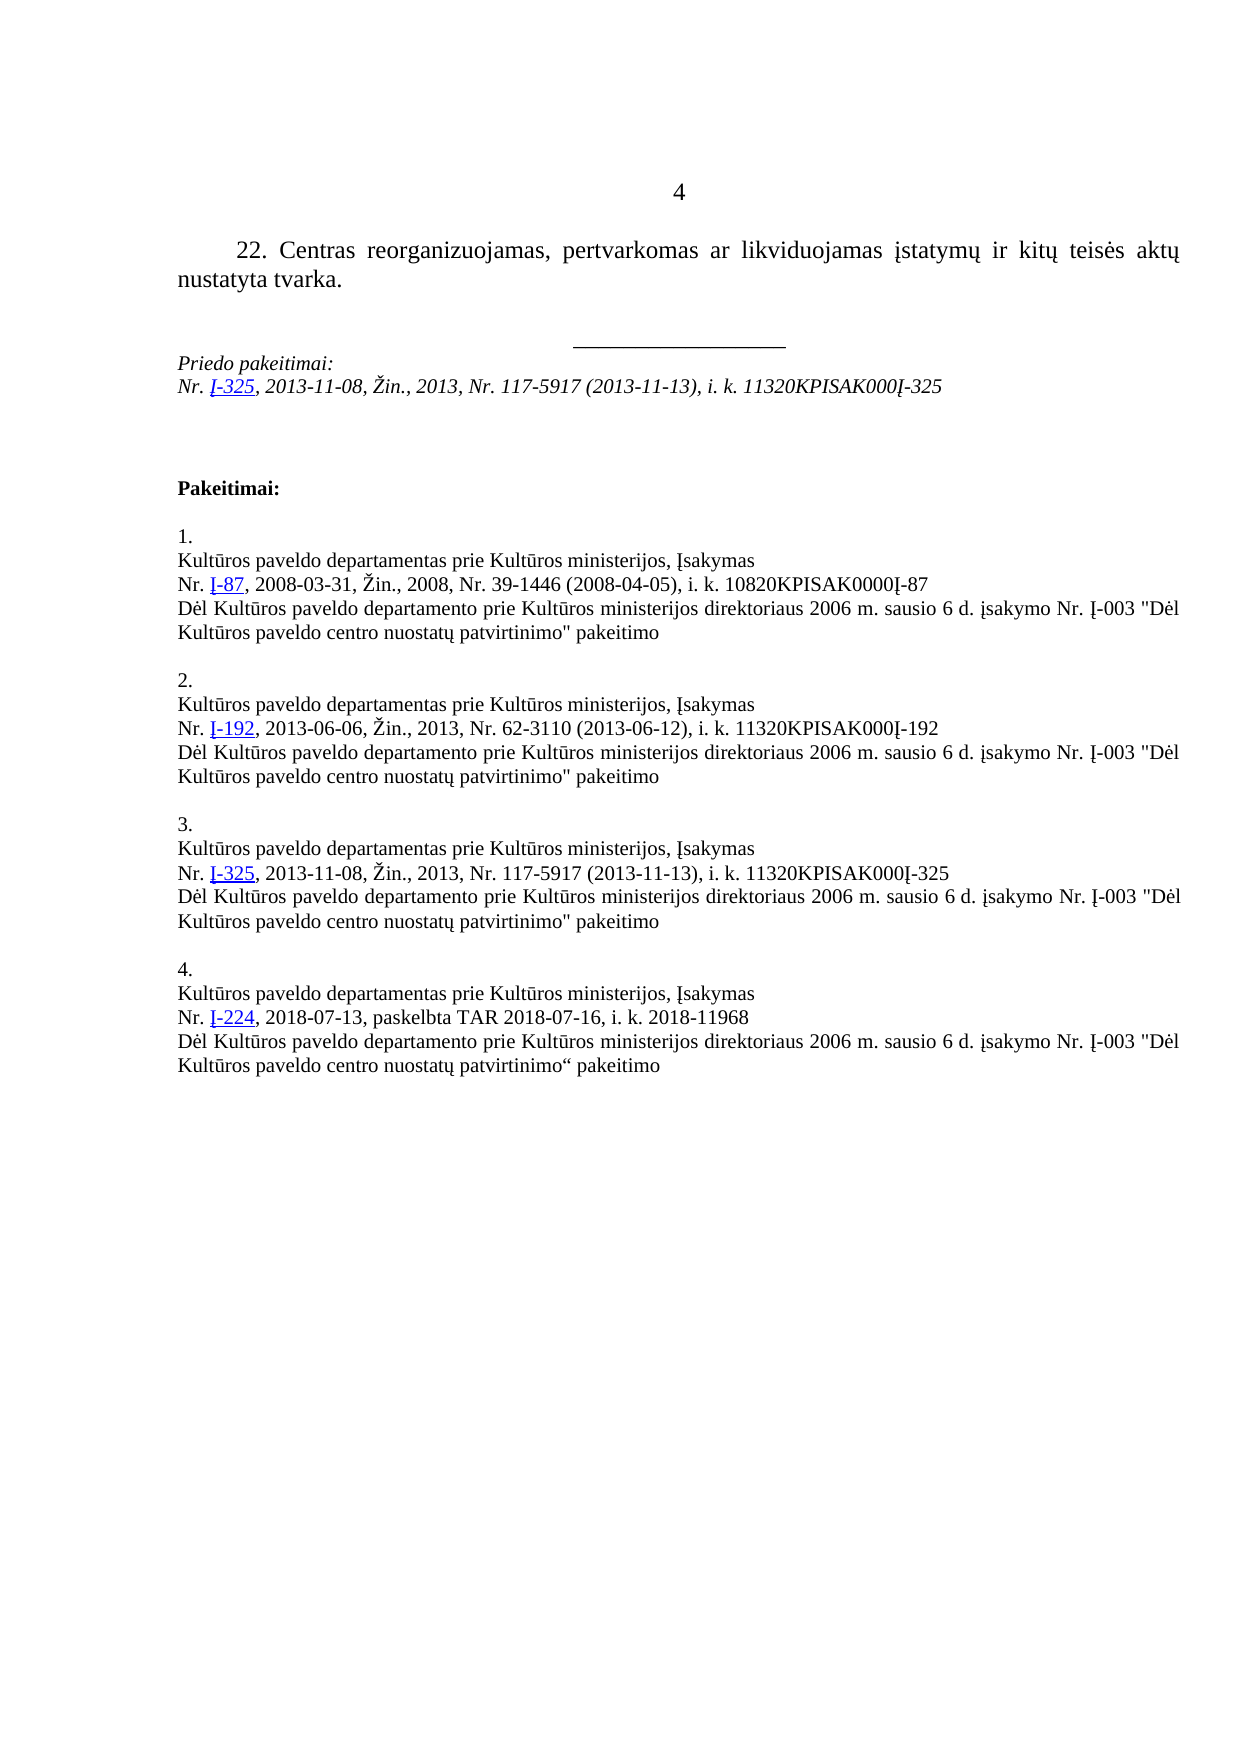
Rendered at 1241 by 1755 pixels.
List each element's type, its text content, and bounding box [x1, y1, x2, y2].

text 4. [177, 957, 1181, 981]
text Kultūros paveldo departamentas prie Kultūros ministerijos, Įsakymas [177, 836, 1181, 860]
text Nr. Į-325, 2013-11-08, Žin., 2013, Nr. 117-5917 (2013-11-13), i. k. 11320KPISAK000Į-325 [177, 374, 1181, 398]
text Nr. Į-224, 2018-07-13, paskelbta TAR 2018-07-16, i. k. 2018-11968 [177, 1005, 1181, 1029]
text Priedo pakeitimai: [177, 350, 1181, 374]
text Dėl Kultūros paveldo departamento prie Kultūros ministerijos direktoriaus 2006 m. sausio 6 d. įsakymo Nr. Į-003 "Dėl Kultūros paveldo centro nuostatų patvirtinimo" pakeitimo [177, 884, 1181, 933]
text 22. Centras reorganizuojamas, pertvarkomas ar likviduojamas įstatymų ir kitų teisės aktų nustatyta tvarka. [177, 235, 1181, 293]
text Pakeitimai: [177, 475, 1181, 499]
text Dėl Kultūros paveldo departamento prie Kultūros ministerijos direktoriaus 2006 m. sausio 6 d. įsakymo Nr. Į-003 "Dėl Kultūros paveldo centro nuostatų patvirtinimo“ pakeitimo [177, 1029, 1181, 1077]
text 2. [177, 668, 1181, 692]
text Nr. Į-325, 2013-11-08, Žin., 2013, Nr. 117-5917 (2013-11-13), i. k. 11320KPISAK000Į-325 [177, 860, 1181, 884]
text Dėl Kultūros paveldo departamento prie Kultūros ministerijos direktoriaus 2006 m. sausio 6 d. įsakymo Nr. Į-003 "Dėl Kultūros paveldo centro nuostatų patvirtinimo" pakeitimo [177, 596, 1181, 644]
text Nr. Į-87, 2008-03-31, Žin., 2008, Nr. 39-1446 (2008-04-05), i. k. 10820KPISAK0000Į-87 [177, 572, 1181, 596]
text Kultūros paveldo departamentas prie Kultūros ministerijos, Įsakymas [177, 981, 1181, 1005]
text 1. [177, 523, 1181, 548]
text Nr. Į-192, 2013-06-06, Žin., 2013, Nr. 62-3110 (2013-06-12), i. k. 11320KPISAK000Į-192 [177, 716, 1181, 740]
text 3. [177, 812, 1181, 836]
text Kultūros paveldo departamentas prie Kultūros ministerijos, Įsakymas [177, 548, 1181, 572]
text _________________ [177, 322, 1181, 350]
text Kultūros paveldo departamentas prie Kultūros ministerijos, Įsakymas [177, 692, 1181, 716]
text Dėl Kultūros paveldo departamento prie Kultūros ministerijos direktoriaus 2006 m. sausio 6 d. įsakymo Nr. Į-003 "Dėl Kultūros paveldo centro nuostatų patvirtinimo" pakeitimo [177, 740, 1181, 788]
